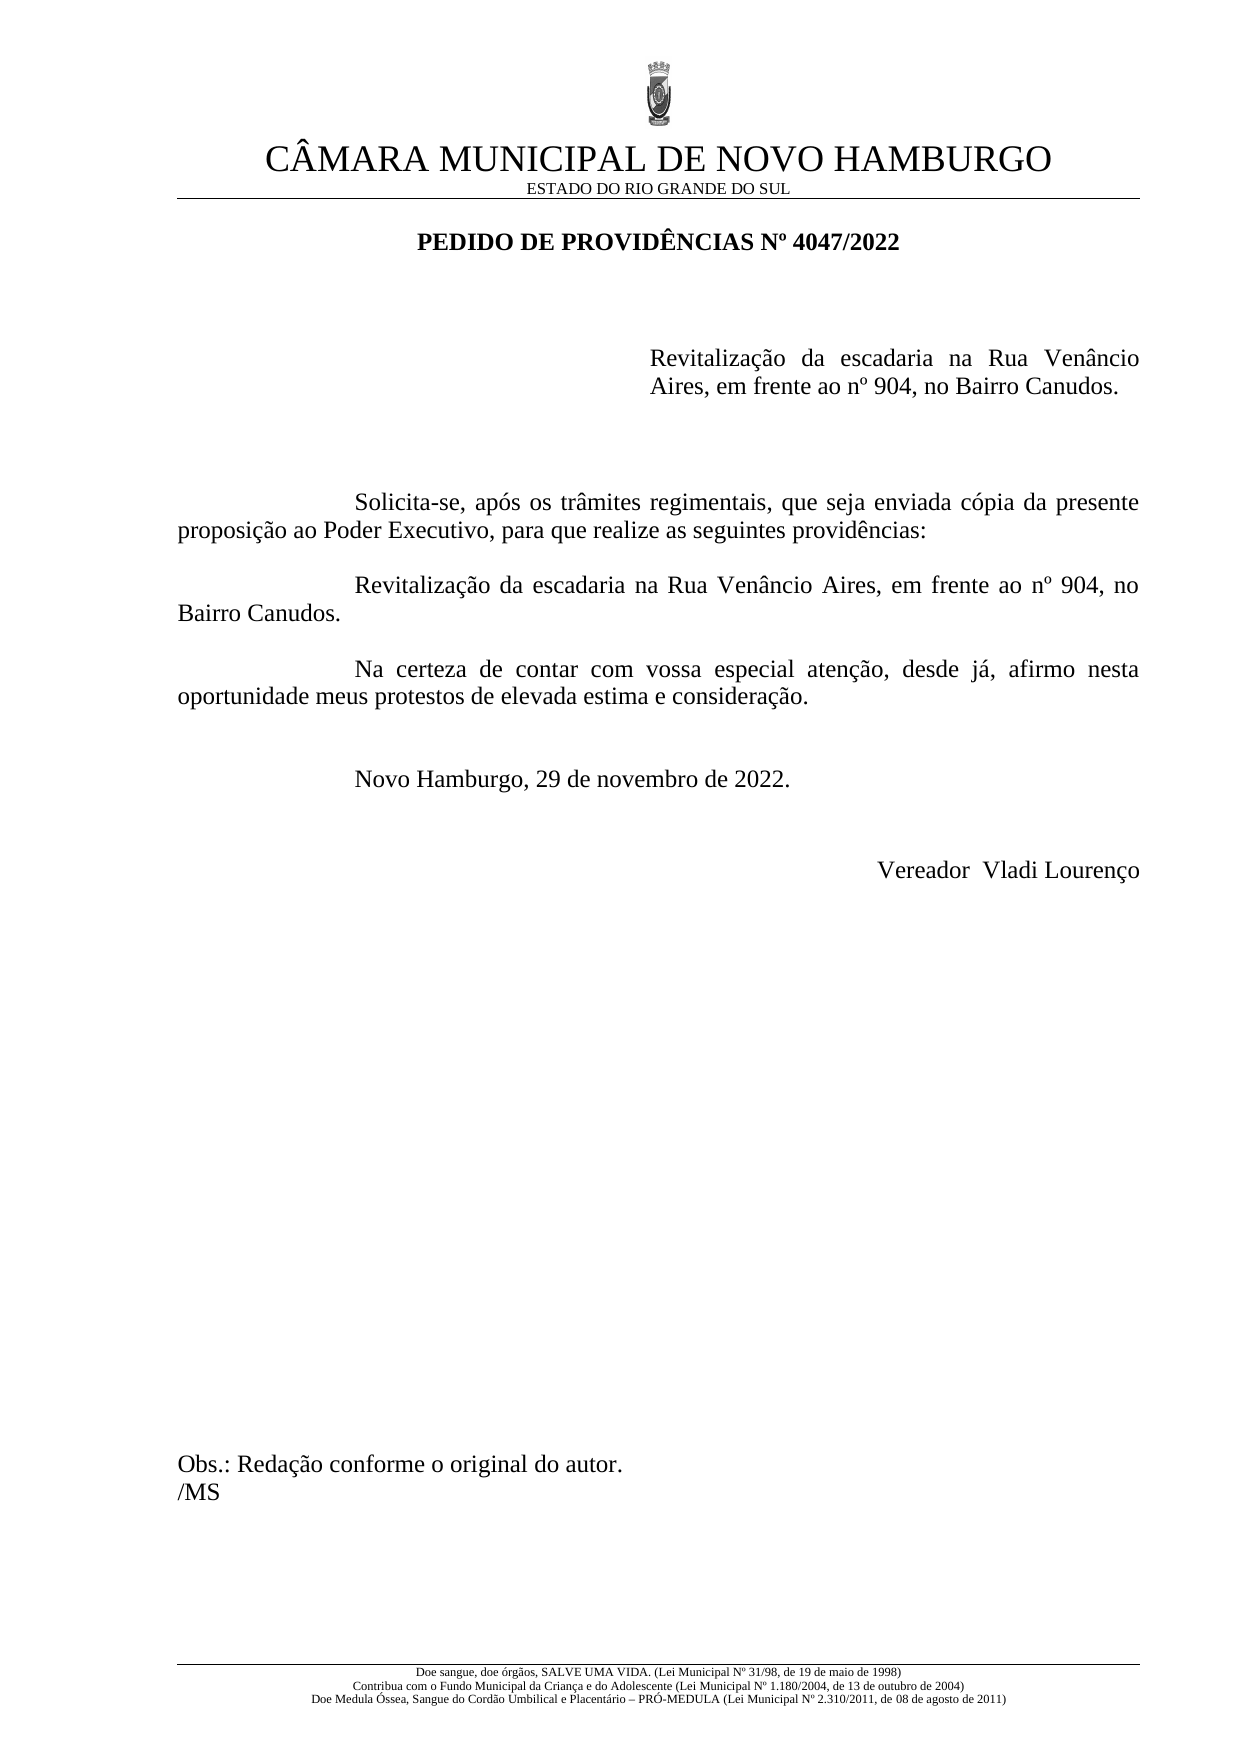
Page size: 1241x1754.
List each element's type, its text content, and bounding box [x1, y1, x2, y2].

text Obs.: Redação conforme o original do autor. [177, 1450, 1140, 1478]
text Solicita-se, após os trâmites regimentais, que seja enviada cópia da presente proposição ao Poder Executivo, para que realize as seguintes providências: [177, 488, 1140, 544]
text PEDIDO DE PROVIDÊNCIAS Nº 4047/2022 [177, 228, 1140, 256]
text Vereador Vladi Lourenço [177, 856, 1140, 884]
text Novo Hamburgo, 29 de novembro de 2022. [177, 766, 1140, 793]
text Na certeza de contar com vossa especial atenção, desde já, afirmo nesta oportunidade meus protestos de elevada estima e consideração. [177, 655, 1140, 710]
list Revitalização da escadaria na Rua Venâncio Aires, em frente ao nº 904, no Bairro Canudos. [649, 344, 1140, 400]
text Revitalização da escadaria na Rua Venâncio Aires, em frente ao nº 904, no Bairro Canudos. [177, 572, 1140, 627]
text /MS [177, 1478, 1140, 1505]
